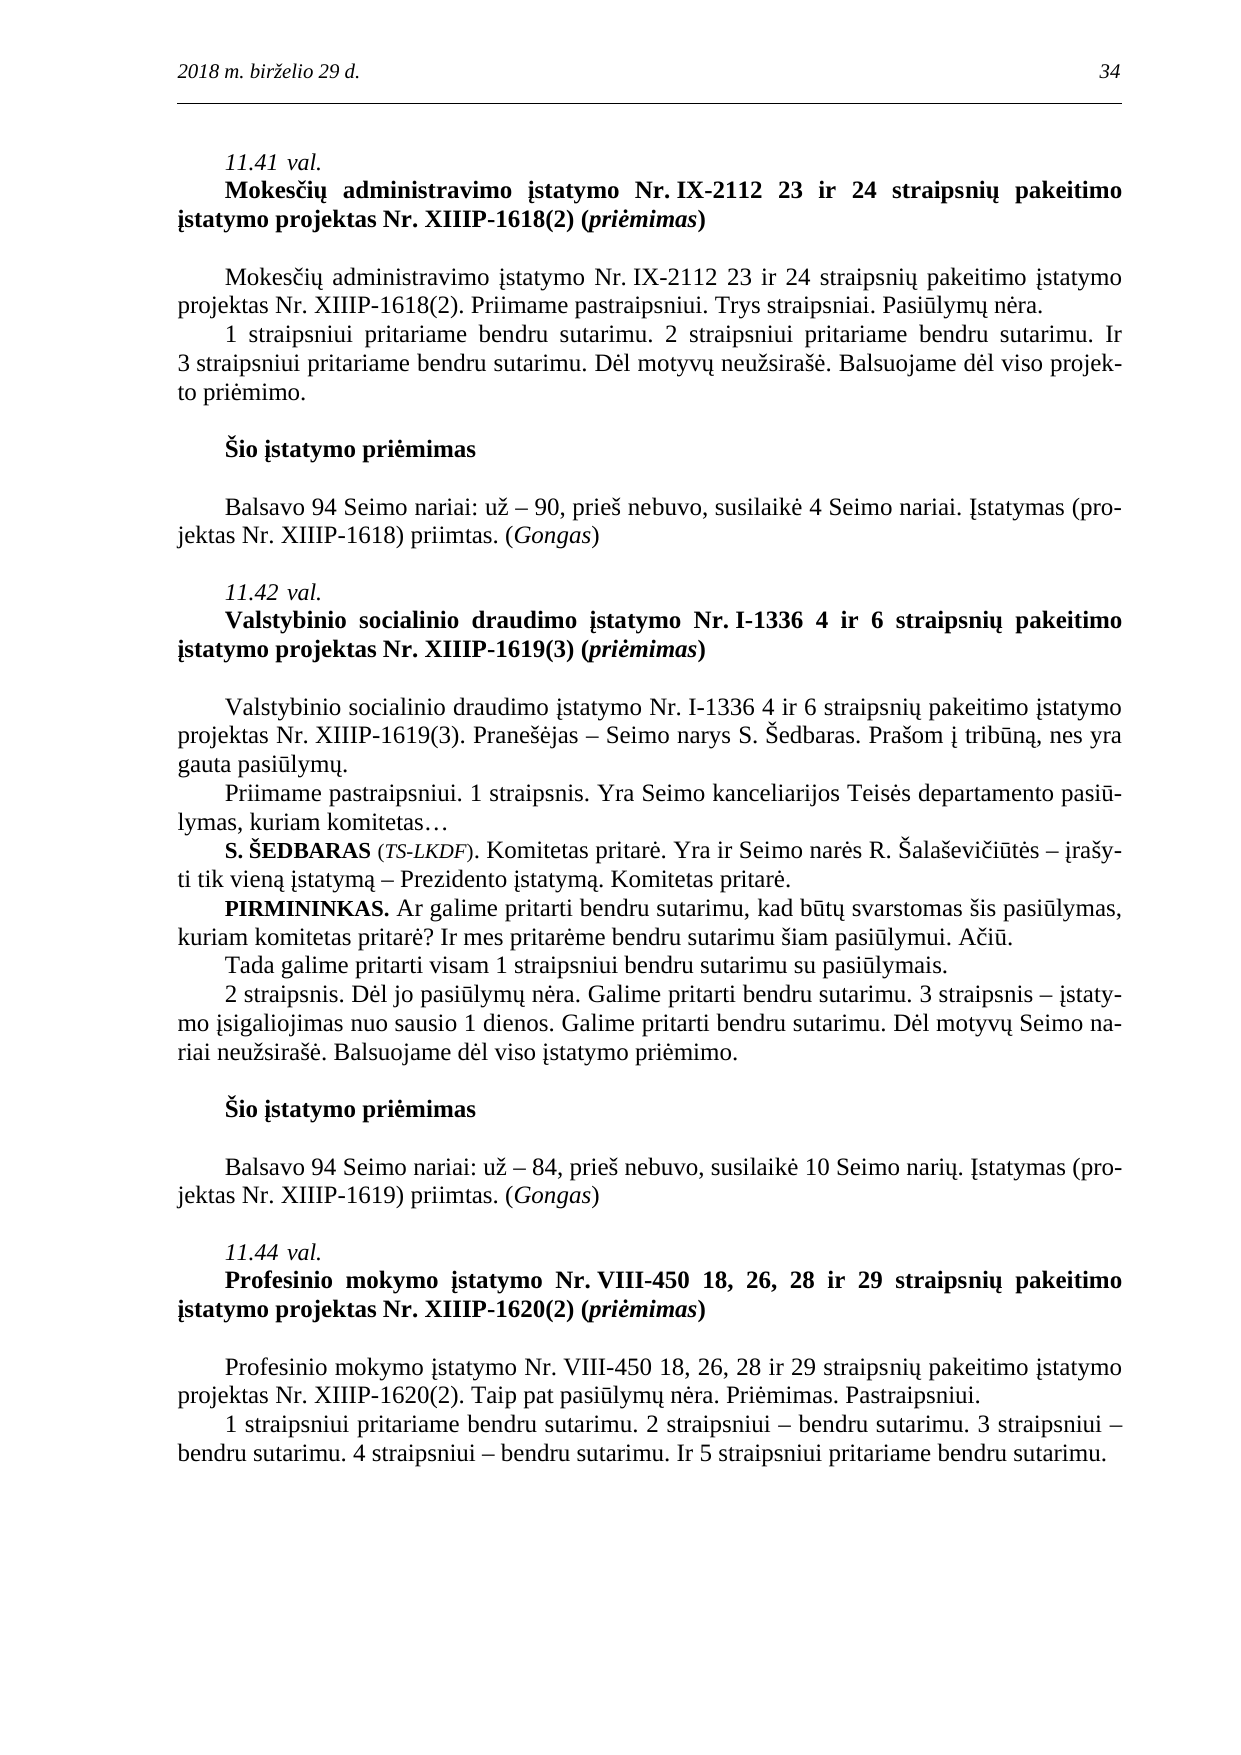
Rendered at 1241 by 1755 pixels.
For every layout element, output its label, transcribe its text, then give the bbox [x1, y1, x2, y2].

text Bal­sa­vo 94 Sei­mo na­riai: už – 84, prieš ne­bu­vo, su­si­lai­kė 10 Sei­mo na­rių. Įsta­ty­mas (pro­jek­tas Nr. XIIIP-1619) pri­im­tas. (Gon­gas) [177, 1152, 1122, 1209]
text Ta­da ga­li­me pri­tar­ti vi­sam 1 straips­niui ben­dru su­ta­ri­mu su pa­siū­ly­mais. [177, 950, 1122, 979]
text S. ŠEDBARAS (TS-LKDF). Ko­mi­te­tas pri­ta­rė. Yra ir Sei­mo na­rės R. Ša­la­še­vi­čiū­tės – įra­šy­ti tik vie­ną įsta­ty­mą – Pre­zi­den­to įsta­ty­mą. Ko­mi­te­tas pri­ta­rė. [177, 835, 1122, 893]
text Pri­ima­me pa­straips­niui. 1 straips­nis. Yra Sei­mo kan­ce­lia­ri­jos Tei­sės de­par­ta­men­to pa­siū­ly­mas, ku­riam ko­mi­te­tas… [177, 778, 1122, 835]
text PIRMININKAS. Ar ga­li­me pri­tar­ti ben­dru su­ta­ri­mu, kad bū­tų svars­to­mas šis pa­siū­ly­mas, ku­riam ko­mi­te­tas pri­ta­rė? Ir mes pri­ta­rė­me ben­dru su­ta­ri­mu šiam pa­siū­ly­mui. Ačiū. [177, 893, 1122, 950]
text Pro­fe­si­nio mo­ky­mo įsta­ty­mo Nr. VIII-450 18, 26, 28 ir 29 straips­nių pa­kei­ti­mo įsta­ty­mo pro­jek­tas Nr. XIIIP-1620(2). Taip pat pa­siū­ly­mų nė­ra. Pri­ėmi­mas. Pa­straips­niui. [177, 1352, 1122, 1409]
text 2 straips­nis. Dėl jo pa­siū­ly­mų nė­ra. Ga­li­me pri­tar­ti ben­dru su­ta­ri­mu. 3 straips­nis – įsta­ty­mo įsi­ga­lio­ji­mas nuo sau­sio 1 die­nos. Ga­li­me pri­tar­ti ben­dru su­ta­ri­mu. Dėl mo­ty­vų Sei­mo na­riai ne­už­si­ra­šė. Bal­suo­ja­me dėl vi­so įsta­ty­mo pri­ėmi­mo. [177, 979, 1122, 1065]
text 11.41 val. [224, 148, 1122, 175]
text Vals­ty­bi­nio so­cia­li­nio drau­di­mo įsta­ty­mo Nr. I-1336 4 ir 6 straips­nių pa­kei­ti­mo įsta­ty­mo pro­jek­tas Nr. XIIIP-1619(3). Pra­ne­šė­jas – Sei­mo na­rys S. Šed­ba­ras. Pra­šom į tri­bū­ną, nes yra gau­ta pa­siū­ly­mų. [177, 692, 1122, 778]
text Bal­sa­vo 94 Sei­mo na­riai: už – 90, prieš ne­bu­vo, su­si­lai­kė 4 Sei­mo na­riai. Įsta­ty­mas (pro­jek­tas Nr. XIIIP-1618) pri­im­tas. (Gon­gas) [177, 492, 1122, 549]
text Šio įsta­ty­mo pri­ėmi­mas [177, 434, 1122, 463]
text Mo­kes­čių ad­mi­nist­ra­vi­mo įsta­ty­mo Nr. IX-2112 23 ir 24 straips­nių pa­kei­ti­mo įstatymo pro­jek­tas Nr. XIIIP-1618(2) (pri­ėmi­mas) [177, 175, 1122, 233]
text Šio įsta­ty­mo pri­ėmi­mas [177, 1094, 1122, 1123]
text 11.42 val. [224, 578, 1122, 605]
text 11.44 val. [224, 1238, 1122, 1266]
text Vals­ty­bi­nio so­cia­li­nio drau­di­mo įsta­ty­mo Nr. I-1336 4 ir 6 straips­nių pa­kei­ti­mo įstaty­mo pro­jek­tas Nr. XIIIP-1619(3) (pri­ėmi­mas) [177, 605, 1122, 663]
text Pro­fe­si­nio mo­ky­mo įsta­ty­mo Nr. VIII-450 18, 26, 28 ir 29 straips­nių pa­kei­ti­mo įstaty­mo pro­jek­tas Nr. XIIIP-1620(2) (pri­ėmi­mas) [177, 1266, 1122, 1323]
text Mo­kes­čių ad­mi­nist­ra­vi­mo įsta­ty­mo Nr. IX-2112 23 ir 24 straips­nių pa­kei­ti­mo įsta­ty­mo pro­jek­tas Nr. XIIIP-1618(2). Pri­ima­me pa­straips­niui. Trys straips­niai. Pa­siū­ly­mų nė­ra. [177, 262, 1122, 319]
text 1 straips­niui pri­ta­ria­me ben­dru su­ta­ri­mu. 2 straips­niui pri­ta­ria­me ben­dru su­ta­ri­mu. Ir 3 straips­niui pri­ta­ria­me ben­dru su­ta­ri­mu. Dėl mo­ty­vų ne­už­si­ra­šė. Bal­suo­ja­me dėl vi­so pro­jek­to pri­ėmi­mo. [177, 319, 1122, 405]
text 1 straips­niui pri­ta­ria­me ben­dru su­ta­ri­mu. 2 straips­niui – ben­dru su­ta­ri­mu. 3 straips­niui –ben­dru su­ta­ri­mu. 4 straips­niui – ben­dru su­ta­ri­mu. Ir 5 straips­niui pri­ta­ria­me ben­dru su­ta­ri­mu. [177, 1409, 1122, 1467]
